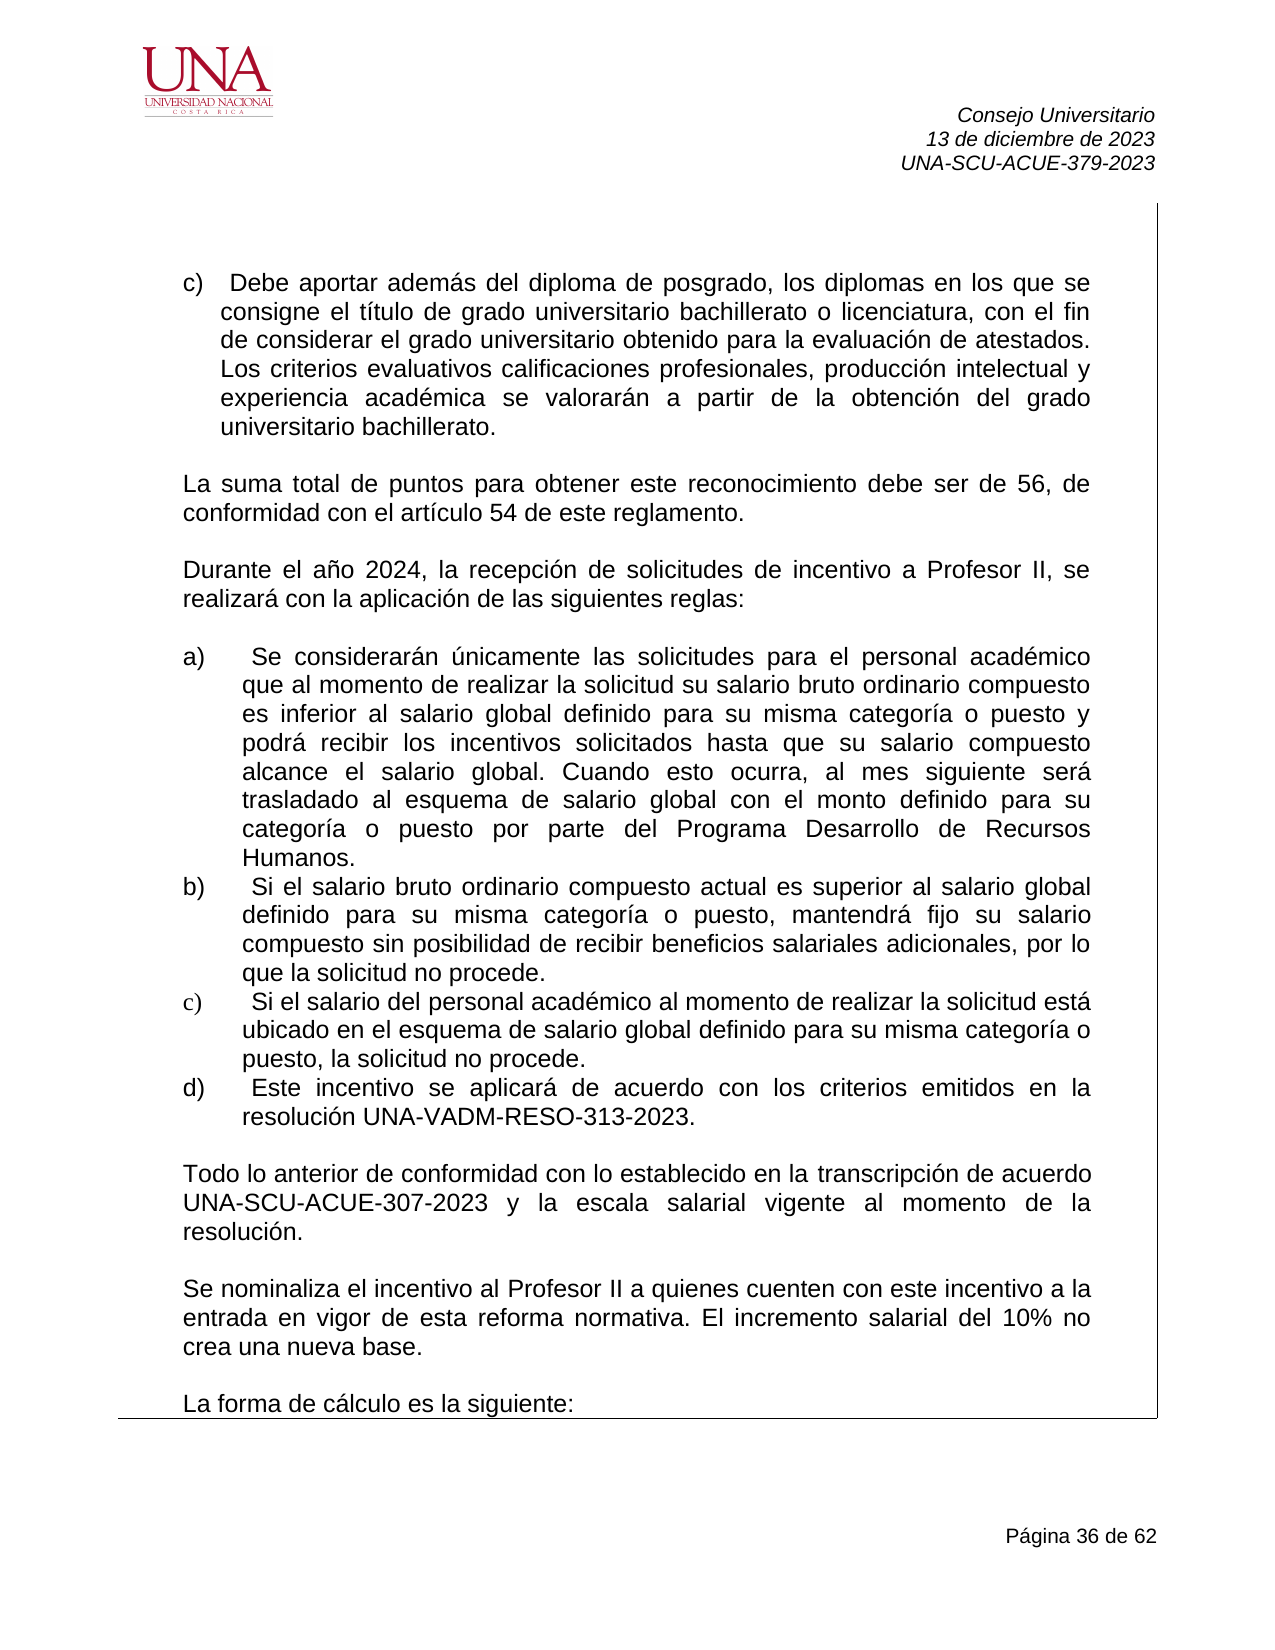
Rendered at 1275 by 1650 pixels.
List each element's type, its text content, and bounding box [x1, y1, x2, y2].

text Durante el año 2024, la recepción de solicitudes de incentivo a Profesor II, se realizará con la aplicación de las siguientes reglas: [118, 555, 1157, 613]
list Si el salario del personal académico al momento de realizar la solicitud está ubicado en el esquema de salario global definido para su misma categoría o puesto, la solicitud no procede. [118, 987, 1157, 1073]
list Debe aportar además del diploma de posgrado, los diplomas en los que se consigne el título de grado universitario bachillerato o licenciatura, con el fin de considerar el grado universitario obtenido para la evaluación de atestados. Los criterios evaluativos calificaciones profesionales, producción intelectual y experiencia académica se valorarán a partir de la obtención del grado universitario bachillerato. [118, 203, 1157, 440]
text Se nominaliza el incentivo al Profesor II a quienes cuenten con este incentivo a la entrada en vigor de esta reforma normativa. El incremento salarial del 10% no crea una nueva base. [118, 1274, 1157, 1360]
list Si el salario bruto ordinario compuesto actual es superior al salario global definido para su misma categoría o puesto, mantendrá fijo su salario compuesto sin posibilidad de recibir beneficios salariales adicionales, por lo que la solicitud no procede. [118, 872, 1157, 987]
text La forma de cálculo es la siguiente: [118, 1389, 1157, 1418]
list Se considerarán únicamente las solicitudes para el personal académico que al momento de realizar la solicitud su salario bruto ordinario compuesto es inferior al salario global definido para su misma categoría o puesto y podrá recibir los incentivos solicitados hasta que su salario compuesto alcance el salario global. Cuando esto ocurra, al mes siguiente será trasladado al esquema de salario global con el monto definido para su categoría o puesto por parte del Programa Desarrollo de Recursos Humanos. [118, 642, 1157, 872]
text La suma total de puntos para obtener este reconocimiento debe ser de 56, de conformidad con el artículo 54 de este reglamento. [118, 469, 1157, 527]
text Todo lo anterior de conformidad con lo establecido en la transcripción de acuerdo UNA-SCU-ACUE-307-2023 y la escala salarial vigente al momento de la resolución. [118, 1159, 1157, 1245]
list Este incentivo se aplicará de acuerdo con los criterios emitidos en la resolución UNA-VADM-RESO-313-2023. [118, 1073, 1157, 1130]
